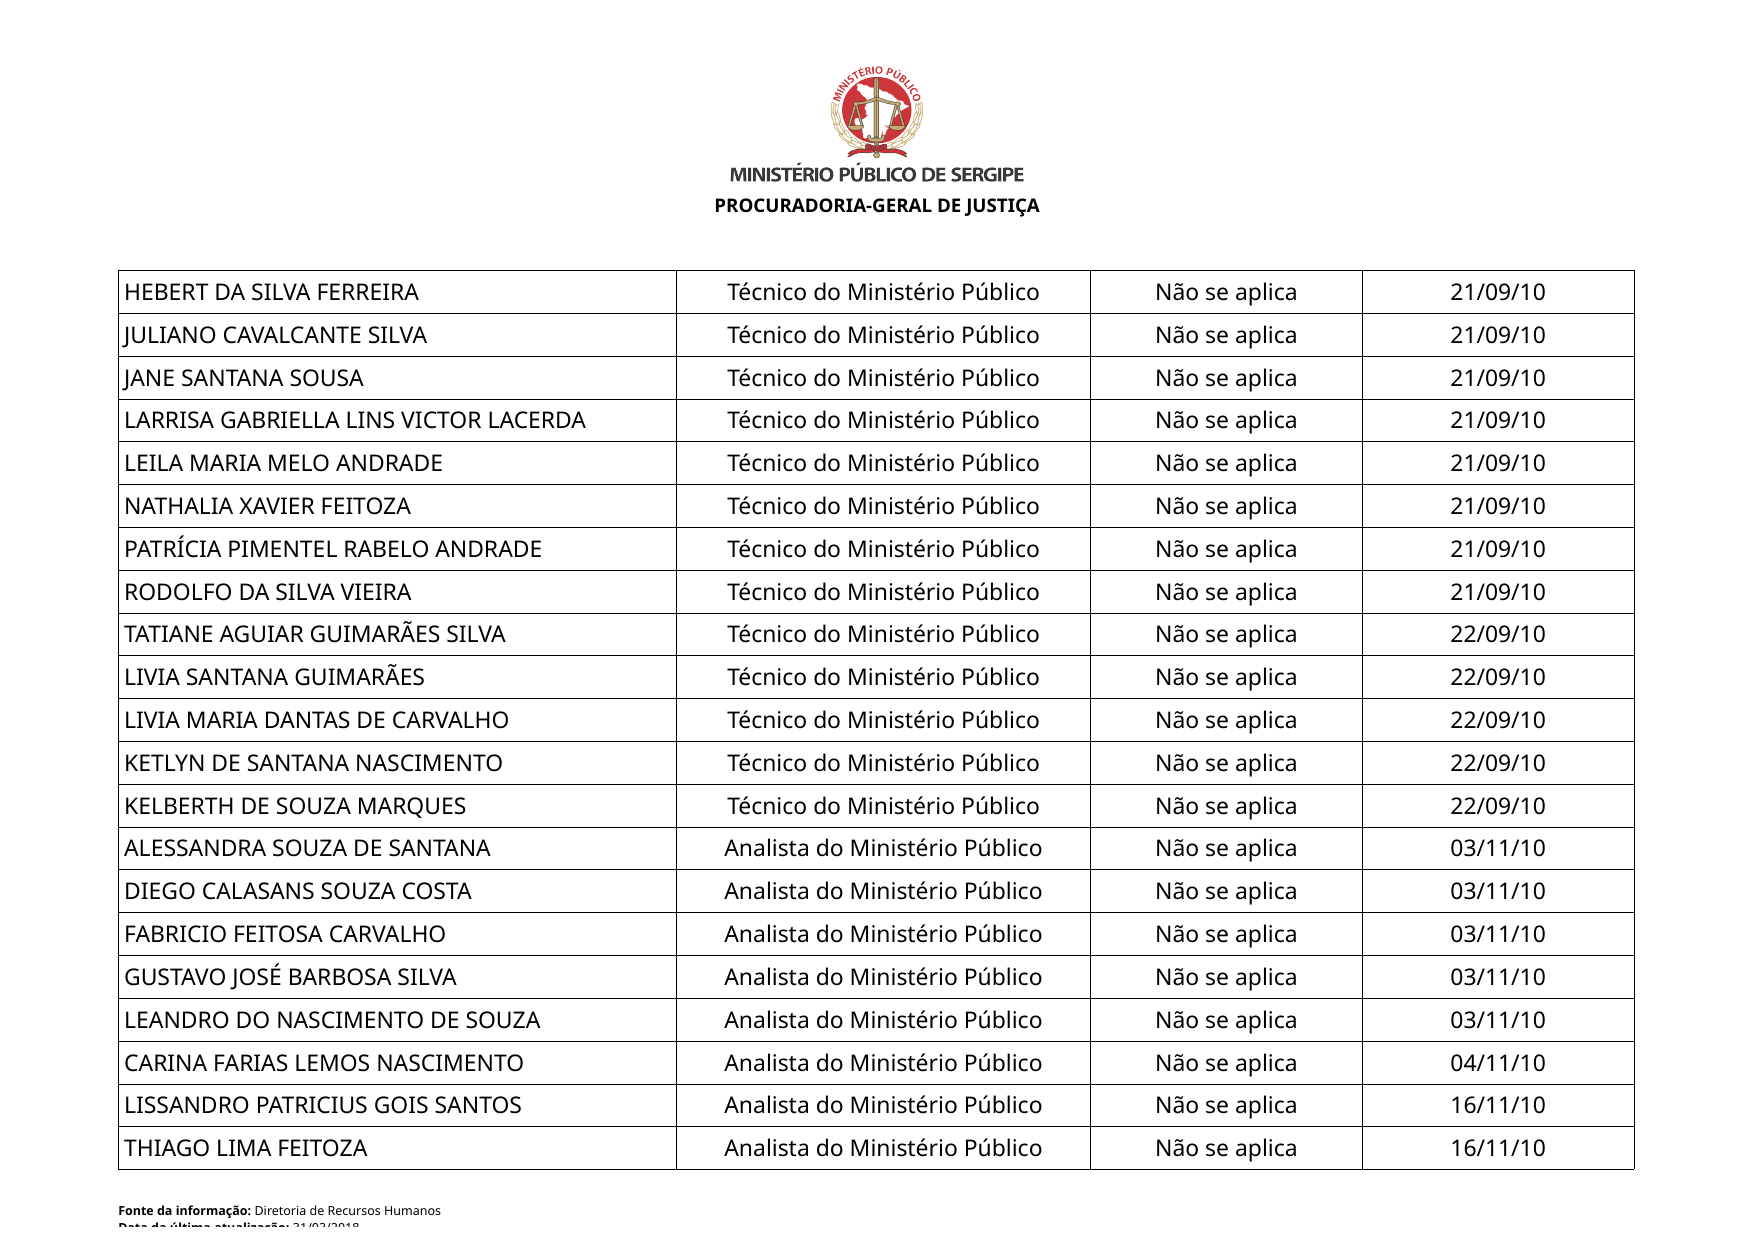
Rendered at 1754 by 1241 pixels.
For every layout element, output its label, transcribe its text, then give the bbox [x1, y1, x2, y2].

table_cell Não se aplica [1091, 913, 1362, 955]
picture [730, 66, 1024, 185]
table_cell Técnico do Ministério Público [677, 314, 1090, 356]
table_cell 03/11/10 [1363, 956, 1634, 998]
table_cell JULIANO CAVALCANTE SILVA [119, 314, 676, 356]
table_cell Analista do Ministério Público [677, 1127, 1090, 1169]
table_cell 03/11/10 [1363, 828, 1634, 869]
table_cell LEILA MARIA MELO ANDRADE [119, 442, 676, 484]
table_cell 21/09/10 [1363, 400, 1634, 441]
table_cell KETLYN DE SANTANA NASCIMENTO [119, 742, 676, 784]
table_cell Analista do Ministério Público [677, 1042, 1090, 1083]
table_cell Técnico do Ministério Público [677, 271, 1090, 313]
table_cell 16/11/10 [1363, 1127, 1634, 1169]
table_cell 03/11/10 [1363, 999, 1634, 1041]
table_cell 21/09/10 [1363, 314, 1634, 356]
table_cell TATIANE AGUIAR GUIMARÃES SILVA [119, 614, 676, 655]
table_cell NATHALIA XAVIER FEITOZA [119, 485, 676, 527]
table_cell Não se aplica [1091, 656, 1362, 698]
table_cell Não se aplica [1091, 699, 1362, 741]
table_cell HEBERT DA SILVA FERREIRA [119, 271, 676, 313]
table_cell Técnico do Ministério Público [677, 742, 1090, 784]
table_cell LARRISA GABRIELLA LINS VICTOR LACERDA [119, 400, 676, 441]
table_cell JANE SANTANA SOUSA [119, 357, 676, 398]
table_cell Analista do Ministério Público [677, 913, 1090, 955]
table_cell LISSANDRO PATRICIUS GOIS SANTOS [119, 1085, 676, 1126]
table_cell Analista do Ministério Público [677, 870, 1090, 912]
table_cell Técnico do Ministério Público [677, 656, 1090, 698]
table_cell Técnico do Ministério Público [677, 528, 1090, 570]
table_cell Não se aplica [1091, 271, 1362, 313]
table_cell Não se aplica [1091, 528, 1362, 570]
table_cell 22/09/10 [1363, 785, 1634, 827]
table_cell Não se aplica [1091, 785, 1362, 827]
table_cell LIVIA SANTANA GUIMARÃES [119, 656, 676, 698]
table_cell Não se aplica [1091, 400, 1362, 441]
table_cell Analista do Ministério Público [677, 999, 1090, 1041]
table_cell Técnico do Ministério Público [677, 614, 1090, 655]
table_cell Não se aplica [1091, 1127, 1362, 1169]
table_cell ALESSANDRA SOUZA DE SANTANA [119, 828, 676, 869]
table_cell LEANDRO DO NASCIMENTO DE SOUZA [119, 999, 676, 1041]
table_cell THIAGO LIMA FEITOZA [119, 1127, 676, 1169]
table_cell Não se aplica [1091, 956, 1362, 998]
table_cell LIVIA MARIA DANTAS DE CARVALHO [119, 699, 676, 741]
table_cell Não se aplica [1091, 828, 1362, 869]
table_cell Técnico do Ministério Público [677, 785, 1090, 827]
table_cell 03/11/10 [1363, 870, 1634, 912]
table_cell Analista do Ministério Público [677, 828, 1090, 869]
table_cell Analista do Ministério Público [677, 1085, 1090, 1126]
table_cell Não se aplica [1091, 314, 1362, 356]
table_cell FABRICIO FEITOSA CARVALHO [119, 913, 676, 955]
table_cell Não se aplica [1091, 1085, 1362, 1126]
table_cell Técnico do Ministério Público [677, 400, 1090, 441]
table_cell KELBERTH DE SOUZA MARQUES [119, 785, 676, 827]
table_cell 16/11/10 [1363, 1085, 1634, 1126]
table_cell Técnico do Ministério Público [677, 571, 1090, 612]
table_cell Não se aplica [1091, 1042, 1362, 1083]
table_cell 21/09/10 [1363, 485, 1634, 527]
table_cell 21/09/10 [1363, 442, 1634, 484]
table_cell Analista do Ministério Público [677, 956, 1090, 998]
table_cell 21/09/10 [1363, 357, 1634, 398]
table_cell 03/11/10 [1363, 913, 1634, 955]
table_cell PATRÍCIA PIMENTEL RABELO ANDRADE [119, 528, 676, 570]
table_cell 22/09/10 [1363, 742, 1634, 784]
table_cell Não se aplica [1091, 614, 1362, 655]
table_cell Não se aplica [1091, 571, 1362, 612]
table_cell DIEGO CALASANS SOUZA COSTA [119, 870, 676, 912]
table_cell CARINA FARIAS LEMOS NASCIMENTO [119, 1042, 676, 1083]
table_cell Não se aplica [1091, 870, 1362, 912]
table_cell RODOLFO DA SILVA VIEIRA [119, 571, 676, 612]
table_cell 22/09/10 [1363, 656, 1634, 698]
table_cell 21/09/10 [1363, 528, 1634, 570]
table_cell Técnico do Ministério Público [677, 357, 1090, 398]
table_cell GUSTAVO JOSÉ BARBOSA SILVA [119, 956, 676, 998]
table_cell Técnico do Ministério Público [677, 485, 1090, 527]
table_cell Técnico do Ministério Público [677, 442, 1090, 484]
table_cell Não se aplica [1091, 357, 1362, 398]
table_cell 21/09/10 [1363, 271, 1634, 313]
table_cell Técnico do Ministério Público [677, 699, 1090, 741]
table_cell 22/09/10 [1363, 699, 1634, 741]
table_cell 21/09/10 [1363, 571, 1634, 612]
table_cell 22/09/10 [1363, 614, 1634, 655]
table_cell Não se aplica [1091, 742, 1362, 784]
table_cell Não se aplica [1091, 999, 1362, 1041]
table_cell Não se aplica [1091, 485, 1362, 527]
table_cell Não se aplica [1091, 442, 1362, 484]
table_cell 04/11/10 [1363, 1042, 1634, 1083]
